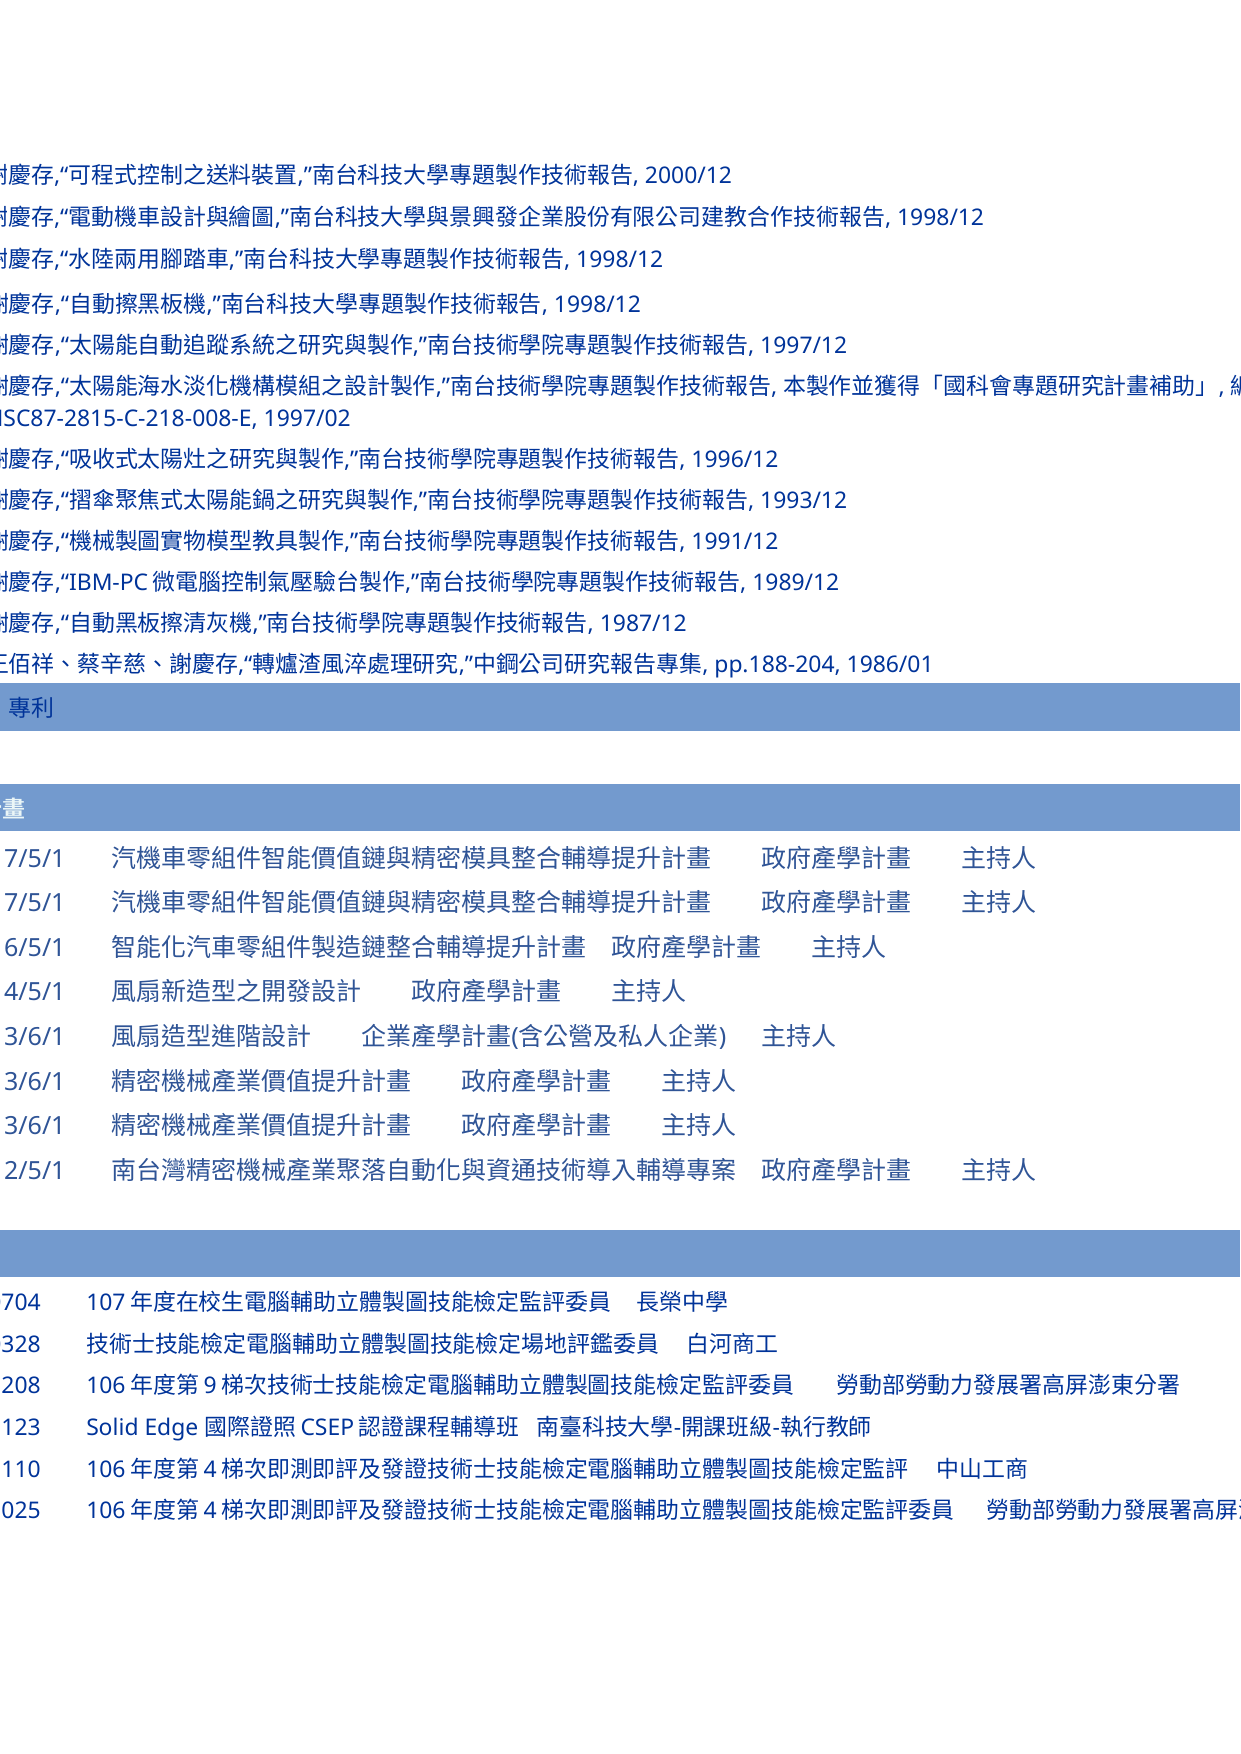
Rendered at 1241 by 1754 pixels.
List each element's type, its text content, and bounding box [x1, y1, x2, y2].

table_cell [0, 731, 1240, 784]
table_cell 專利 [0, 683, 1240, 731]
table_cell 20180704 107年度在校生電腦輔助立體製圖技能檢定監評委員 長榮中學 20180328 技術士技能檢定電腦輔助立體製圖技能檢定場地評鑑委員 白河商工 20171208 106年度第9梯次技術士技能檢定電腦輔助立體製圖技能檢定監評委員 勞動部勞動力發展署高屏澎東分署 20171123 Solid Edge 國際證照CSEP認證課程輔導班 南臺科技大學-開課班級-執行教師 20171110 106年度第4梯次即測即評及發證技術士技能檢定電腦輔助立體製圖技能檢定監評 中山工商 20171025 106年度第4梯次即測即評及發證技術士技能檢定電腦輔助立體製圖技能檢定監評委員 勞動部勞動力發展署高屏澎東分署 20171014 106年度第2梯次全國技術士檢定電腦輔助立體製圖監評委員 臺南高工 20171013 106年度第10梯次技術士技能檢定電腦輔助立體製圖技能檢定監評委員 勞動部勞動力發展署雲嘉南分署 20171005 Solid Edge國際證照CSEA認證課程輔導班 -開課班級-執行教師 20170814 106年度第4梯次即測即評及發證技術士技能檢定電腦輔助立體製圖技能檢定監評委員 鳳山高工 20170706 106年度在校生電腦輔助立體製圖技能檢定監評委員 屏東高工 20170704 106年度在校生電腦輔助立體製圖技能檢定監評委員 嘉義高工 20170703 106年度第1梯次技術士技能檢定電腦輔助立體製圖技能檢定監評委員 長榮中學 20170622 106 年度在校生電腦輔助立體製圖技能檢定監評委員 北門農工 20170320 Solid Edge國際證照CSEA認證課程輔導班 -開課班級-執行教師 20161210 106學年度研究所甄試入學招生書審委員 機械工程系 20161207 105年度第10梯次技術士技能檢定電腦輔助立體製圖技能檢定監評委員 勞動部勞動力發展署雲嘉南分署 20161130 105年度第10梯次技術士技能檢定電腦輔助立體製圖技能檢定監評委員 勞動部勞動力發展署高屏澎東分署 20161118 105年度第4梯次即測即評及發證技術士技能檢定電腦輔助立體製圖技能檢定監評委員 中山工商 20160901 教育部典範科大計畫-Solid Edge國際證照CSEA認證輔導班-開課班級-執行教師 20160901 教育部典範科大計畫-Solid Edge國際證照CSEP認證輔導班開課班級-執行教師 20160815 105年度第4梯次即測即評及發證技術士技能檢定電腦輔助立體製圖技能檢定監評委員 鳳山高工 20160725 論文囗試委員 臺南大學 20160718 105年度第1梯次技術士技能檢定電腦輔助立體製圖技能檢定監評委員 長榮中學 20160704 105 年度在校生電腦輔助立體製圖技能檢定監評委員 臺南高工 20160704 105 年度在校生電腦輔助立體製圖技能檢定監評委員 嘉義高工 20160624 105 年度在校生電腦輔助立體製圖技能檢定監評委員 新化高工 20160621 105 年度在校生電腦輔助立體製圖技能檢定監評委員 北門農工 20160314 105年度第1梯次即測即評及發證技術士技能檢定電腦輔助立體製圖技能檢定監評委員 勞動部勞動力發展署雲嘉南分署 20151204 104年度第10梯次即測即評及發證技術士技能檢定電腦輔助立體製圖技能檢定監評委員 勞動部勞動力發展署雲嘉南分署 20151120 104年度第5梯次即測即評及發證技術士技能檢定電腦輔助立體製圖技能檢定監評委員 中山工商 20151023 104年度第2梯次全國技術士檢定電腦輔助立體製圖監評委員 臺南高工 20151021 104年度第3梯次即測即評及發證技術士技能檢定電腦輔助立體製圖技能檢定監評委員 北門農工 20150901 104年度第5梯次即測即評及發證技術士技能檢定電腦輔助立體製圖技能檢定監評委員 勞動部勞動力發展署高屏澎東分署 20150817 104年度第4梯次即測即評及發證技術士技能檢定電腦輔助立體製圖技能檢定監評委員 中山工商 20150813 104 年度在校生電腦輔助立體製圖技能檢定監評委員 鳳山高工 20150716 104年度第5梯次即測即評及發證技術士技能檢定電腦輔助立體製圖技能檢定監評委員 勞動部勞動力發展署雲嘉南分署 20150709 104 年度在校生電腦輔助立體製圖技能檢定監評委員 白河商工 20150708 104 年度在校生電腦輔助立體製圖技能檢定監評委員 臺南高工 20150617 104年度第2梯次即測即評及發證技術士技能檢定電腦輔助立體製圖技能檢定監評委員 勞動部勞動力發展署高屏澎東分署 20150615 104 年度在校生電腦輔助立體製圖技能檢定監評委員 高雄高工 20150518 104年度第2梯次即測即評及發證技術士技能檢定電腦輔助立體製圖技能檢定監評委員 中山工商 20141217 103 年度第8梯次即測即評及發證技術士技能檢定電腦輔助立體製圖技能檢定監評委員 勞動部勞動力發展署雲嘉南分署 20141005 103年度第2梯次電腦輔助立體製圖技能檢定監評委員 臺南高工 20140925 擔任「電腦輔助立體製圖」檢定術科測試場地評鑑人員 勞動部勞動力發展署 20140918 103 年度第7梯次即測即評及發證技術士技能檢定電腦輔助立體製圖技能檢定監評委員 勞動部勞動力發展署雲嘉南分署 [0, 1277, 1240, 1566]
table_cell 研究計畫 [0, 784, 1240, 831]
table_cell 2017/5/1 汽機車零組件智能價值鏈與精密模具整合輔導提升計畫 政府產學計畫 主持人 2017/5/1 汽機車零組件智能價值鏈與精密模具整合輔導提升計畫 政府產學計畫 主持人 2016/5/1 智能化汽車零組件製造鏈整合輔導提升計畫 政府產學計畫 主持人 2014/5/1 風扇新造型之開發設計 政府產學計畫 主持人 2013/6/1 風扇造型進階設計 企業產學計畫(含公營及私人企業) 主持人 2013/6/1 精密機械產業價值提升計畫 政府產學計畫 主持人 2013/6/1 精密機械產業價值提升計畫 政府產學計畫 主持人 2012/5/1 南台灣精密機械產業聚落自動化與資通技術導入輔導專案 政府產學計畫 主持人 [0, 831, 1240, 1230]
table_cell 服務 [0, 1230, 1240, 1277]
table_cell 謝慶存,“致冷晶片輔助車內降溫,”南台科技大學專題製作技術報告, 2013/02 謝慶存,“物品防偷防遺失裝置,”南台科技大學專題製作技術報告, 本製作並獲得「國科會專題研究計畫補助」, 編號NSC100-2815-C-218-00, 2012/02 謝慶存,“利用可回收廢棄容器製作環保式太陽能熱水器之研製,”南台科技大學專題製作技術報告, 2012/02 謝慶存,“可摺疊攜帶式太陽能熱水器,”南台科技大學專題製作技術報告, 2012/02 謝慶存,“學齡兒童電動車設計與製作,”南台科技大學專題製作技術報告, 本製作並獲得「國科會專題研究計畫補助」, 編號NSC92-2815-C-218-008-E, 2004/02 謝慶存,“影音游標系統謝慶存,”南台科技大學專題製作技術報告, 本製作並獲得「國科會專題研究計畫補助」, 編號NSC91-2815-C-218-006-E, 2003/02 謝慶存,“養雞場全天候自動送料機,”南台科技大學專題製作技術報告, 本製作並獲得「國科會專題研究計畫補助」, 編號NSC90-2815-C-218-003-E, 2002/02 謝慶存,“自動製造檳榔機,”南台科技大學專題製作技術報告, 2002/02 謝慶存,“電線固定夾自動裝配機,”南台科技大學專題製作技術報告, 2002/02 謝慶存,“寶特瓶鋁鐵罐自動壓縮分類系統,”南台科技大學專題製作技術報告, 2001/12 謝慶存,“網頁設計之創意與研究製作,”南台科技大學專題製作技術報告, 2001/12 謝慶存,“自動餵食清理寵物屋,”南台科技大學專題製作技術報告, 2001/02 謝慶存,“液壓多媒體製作,”南台科技大學專題製作技術報告, 2000/12 謝慶存,“可程式控制之送料裝置,”南台科技大學專題製作技術報告, 2000/12 謝慶存,“電動機車設計與繪圖,”南台科技大學與景興發企業股份有限公司建教合作技術報告, 1998/12 謝慶存,“水陸兩用腳踏車,”南台科技大學專題製作技術報告, 1998/12 謝慶存,“自動擦黑板機,”南台科技大學專題製作技術報告, 1998/12 謝慶存,“太陽能自動追蹤系統之研究與製作,”南台技術學院專題製作技術報告, 1997/12 謝慶存,“太陽能海水淡化機構模組之設計製作,”南台技術學院專題製作技術報告, 本製作並獲得「國科會專題研究計畫補助」, 編號NSC87-2815-C-218-008-E, 1997/02 謝慶存,“吸收式太陽灶之研究與製作,”南台技術學院專題製作技術報告, 1996/12 謝慶存,“摺傘聚焦式太陽能鍋之研究與製作,”南台技術學院專題製作技術報告, 1993/12 謝慶存,“機械製圖實物模型教具製作,”南台技術學院專題製作技術報告, 1991/12 謝慶存,“IBM-PC微電腦控制氣壓驗台製作,”南台技術學院專題製作技術報告, 1989/12 謝慶存,“自動黑板擦清灰機,”南台技術學院專題製作技術報告, 1987/12 王佰祥、蔡辛慈、謝慶存,“轉爐渣風淬處理研究,”中鋼公司研究報告專集, pp.188-204, 1986/01 [0, 150, 1240, 683]
